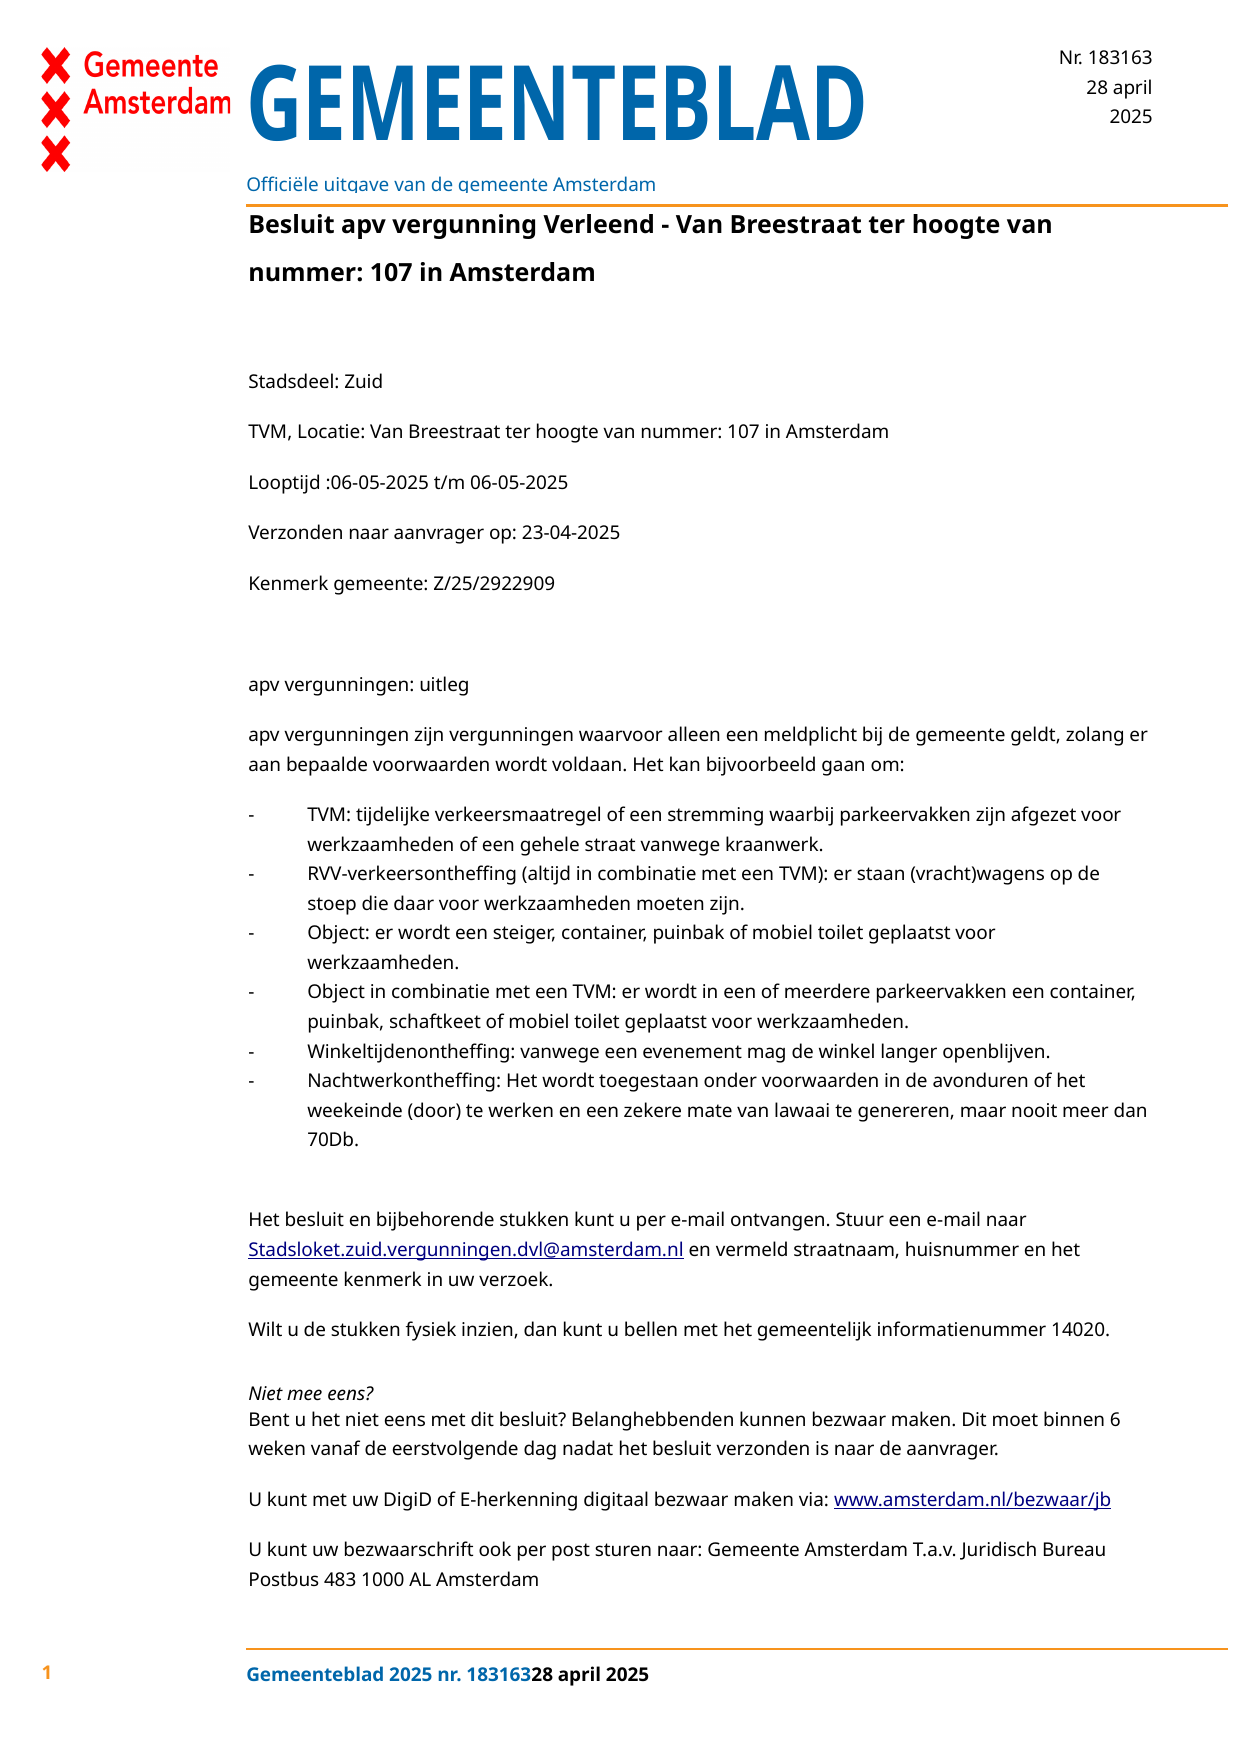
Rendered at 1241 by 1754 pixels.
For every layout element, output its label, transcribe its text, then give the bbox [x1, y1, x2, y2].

list Object: er wordt een steiger, container, puinbak of mobiel toilet geplaatst voor werkzaamheden. [248, 919, 1152, 975]
text Verzonden naar aanvrager op: 23-04-2025 [248, 519, 1152, 545]
text Besluit apv vergunning Verleend - Van Breestraat ter hoogte van nummer: 107 in Amsterdam [248, 207, 1152, 288]
text Kenmerk gemeente: Z/25/2922909 [248, 570, 1152, 596]
text Niet mee eens? [248, 1380, 1152, 1406]
list RVV-verkeersontheffing (altijd in combinatie met een TVM): er staan (vracht)wagens op de stoep die daar voor werkzaamheden moeten zijn. [248, 860, 1152, 916]
picture [41, 47, 231, 172]
list TVM: tijdelijke verkeersmaatregel of een stremming waarbij parkeervakken zijn afgezet voor werkzaamheden of een gehele straat vanwege kraanwerk. [248, 801, 1152, 857]
text U kunt met uw DigiD of E-herkenning digitaal bezwaar maken via: www.amsterdam.nl/bezwaar/jb [248, 1486, 1152, 1512]
list Nachtwerkontheffing: Het wordt toegestaan onder voorwaarden in de avonduren of het weekeinde (door) te werken en een zekere mate van lawaai te genereren, maar nooit meer dan 70Db. [248, 1067, 1152, 1152]
text Stadsdeel: Zuid [248, 368, 1152, 394]
text Wilt u de stukken fysiek inzien, dan kunt u bellen met het gemeentelijk informatienummer 14020. [248, 1316, 1152, 1342]
text U kunt uw bezwaarschrift ook per post sturen naar: Gemeente Amsterdam T.a.v. Juridisch Bureau Postbus 483 1000 AL Amsterdam [248, 1536, 1152, 1592]
list Winkeltijdenontheffing: vanwege een evenement mag de winkel langer openblijven. [248, 1038, 1152, 1064]
text apv vergunningen zijn vergunningen waarvoor alleen een meldplicht bij de gemeente geldt, zolang er aan bepaalde voorwaarden wordt voldaan. Het kan bijvoorbeeld gaan om: [248, 721, 1152, 777]
text Looptijd :06-05-2025 t/m 06-05-2025 [248, 469, 1152, 495]
text Het besluit en bijbehorende stukken kunt u per e-mail ontvangen. Stuur een e-mail naar Stadsloket.zuid.vergunningen.dvl@amsterdam.nl en vermeld straatnaam, huisnummer en het gemeente kenmerk in uw verzoek. [248, 1207, 1152, 1292]
text apv vergunningen: uitleg [248, 671, 1152, 697]
text TVM, Locatie: Van Breestraat ter hoogte van nummer: 107 in Amsterdam [248, 419, 1152, 444]
list Object in combinatie met een TVM: er wordt in een of meerdere parkeervakken een container, puinbak, schaftkeet of mobiel toilet geplaatst voor werkzaamheden. [248, 979, 1152, 1034]
text Bent u het niet eens met dit besluit? Belanghebbenden kunnen bezwaar maken. Dit moet binnen 6 weken vanaf de eerstvolgende dag nadat het besluit verzonden is naar de aanvrager. [248, 1406, 1152, 1461]
